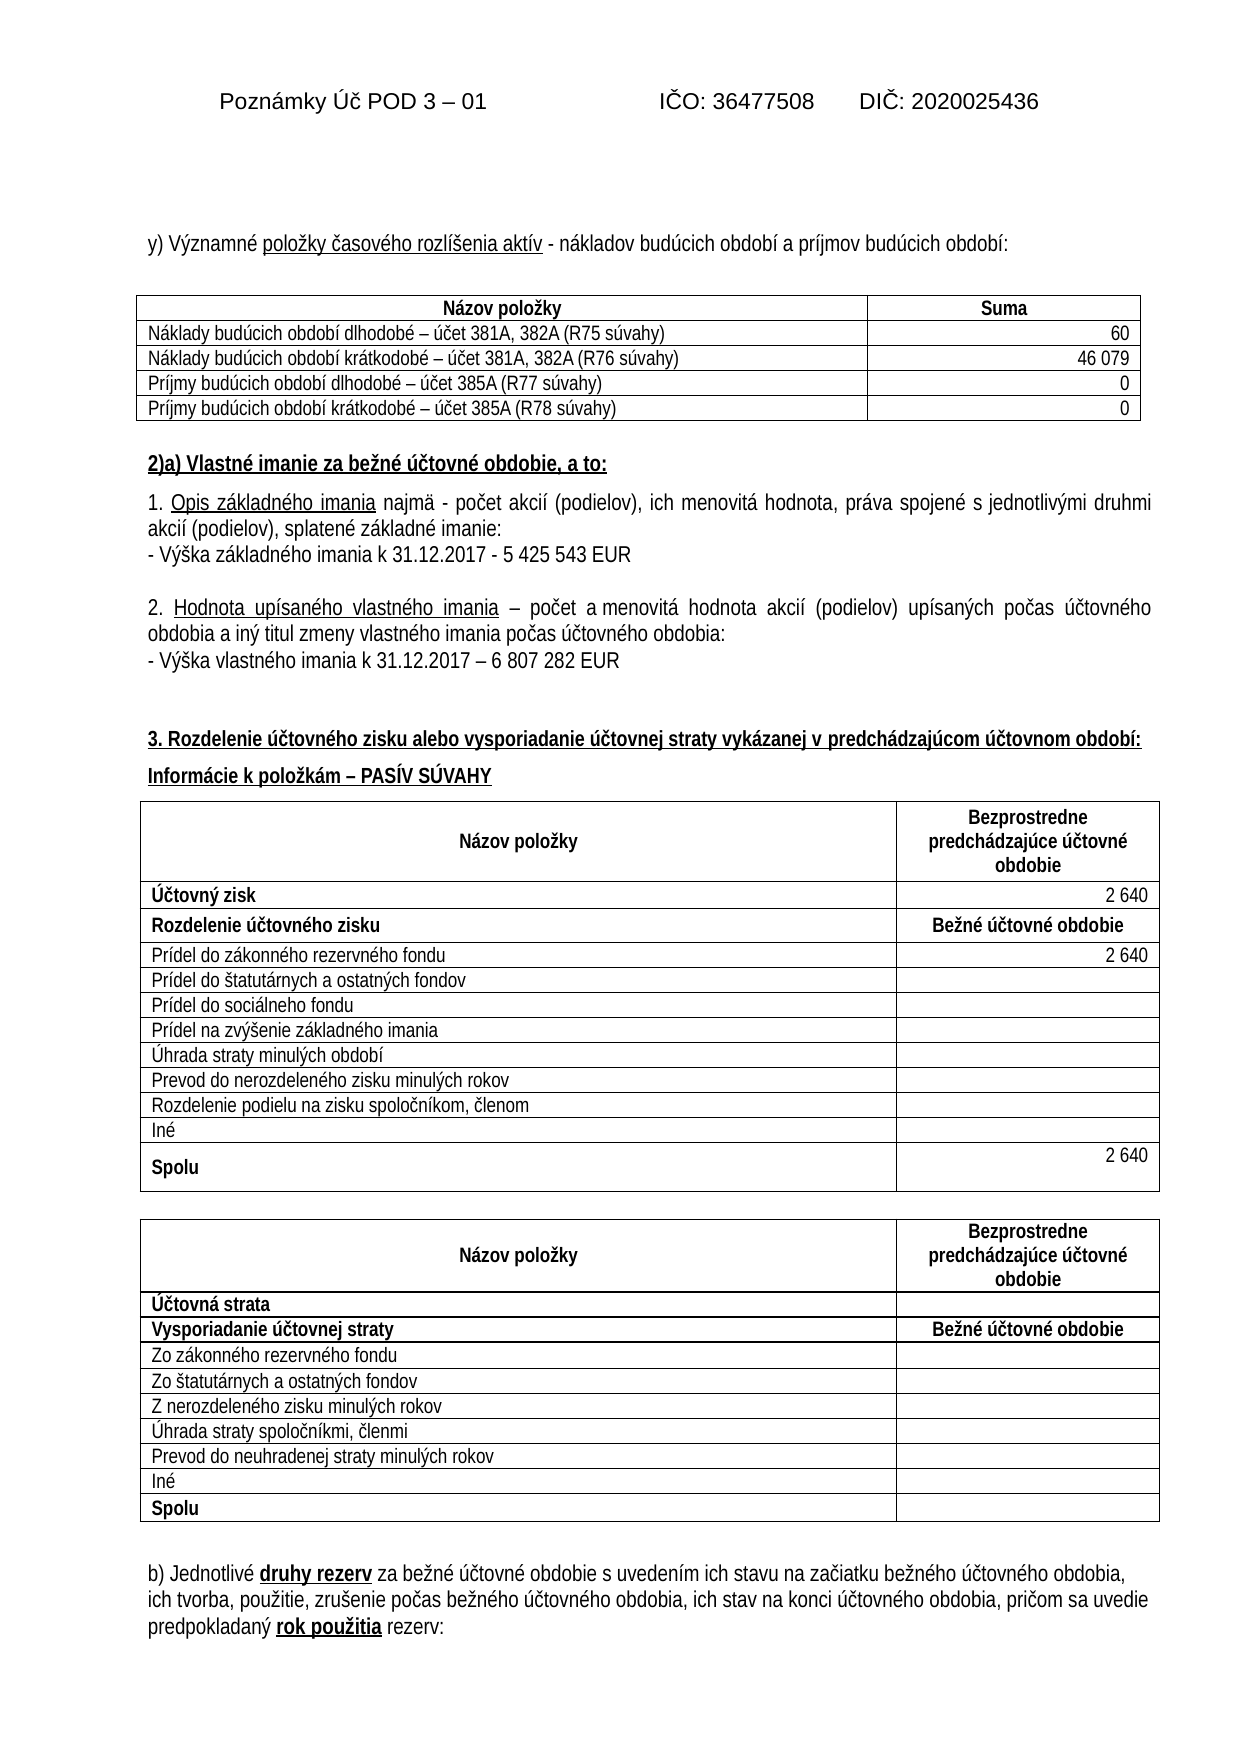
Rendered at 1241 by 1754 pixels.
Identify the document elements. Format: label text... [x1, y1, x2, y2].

table_cell [897, 1494, 1159, 1521]
table_cell Iné [141, 1469, 896, 1493]
table_cell [897, 968, 1159, 992]
text - Výška vlastného imania k 31.12.2017 – 6 807 282 EUR [148, 647, 1152, 673]
table_cell Rozdelenie účtovného zisku [141, 909, 896, 942]
table_cell 0 [868, 396, 1140, 420]
table_cell Zo štatutárnych a ostatných fondov [141, 1369, 896, 1393]
table_cell [897, 1394, 1159, 1418]
table_cell Z nerozdeleného zisku minulých rokov [141, 1394, 896, 1418]
table_header Bezprostredne predchádzajúce účtovné obdobie [897, 802, 1159, 881]
table_cell [897, 1444, 1159, 1468]
table_cell 2 640 [897, 1143, 1159, 1191]
text 2. Hodnota upísaného vlastného imania – počet a menovitá hodnota akcií (podielov) upísaných počas účtovného obdobia a iný titul zmeny vlastného imania počas účtovného obdobia: [148, 594, 1152, 647]
table_cell Prevod do nerozdeleného zisku minulých rokov [141, 1068, 896, 1092]
table_cell 2 640 [897, 882, 1159, 908]
subtitle b) Jednotlivé druhy rezerv za bežné účtovné obdobie s uvedením ich stavu na začiatku bežného účtovného obdobia, ich tvorba, použitie, zrušenie počas bežného účtovného obdobia, ich stav na konci účtovného obdobia, pričom sa uvedie predpokladaný rok použitia rezerv: [148, 1560, 1152, 1639]
table_cell [897, 1093, 1159, 1117]
text - Výška základného imania k 31.12.2017 - 5 425 543 EUR [148, 541, 1152, 567]
table_cell [897, 1043, 1159, 1067]
table_cell Príjmy budúcich období dlhodobé – účet 385A (R77 súvahy) [137, 371, 867, 395]
table_cell [897, 1343, 1159, 1368]
table_cell [897, 1018, 1159, 1042]
text 2)a) Vlastné imanie za bežné účtovné obdobie, a to: [148, 449, 1201, 476]
table_cell Príjmy budúcich období krátkodobé – účet 385A (R78 súvahy) [137, 396, 867, 420]
text 1. Opis základného imania najmä - počet akcií (podielov), ich menovitá hodnota, práva spojené s jednotlivými druhmi akcií (podielov), splatené základné imanie: [148, 488, 1152, 541]
table_cell Vysporiadanie účtovnej straty [141, 1318, 896, 1341]
table_cell Prídel do sociálneho fondu [141, 993, 896, 1017]
table_cell 60 [868, 321, 1140, 345]
table_cell [897, 1068, 1159, 1092]
table_cell [897, 1419, 1159, 1443]
table_cell Spolu [141, 1494, 896, 1521]
table_cell [897, 1369, 1159, 1393]
text Informácie k položkám – PASÍV SÚVAHY [148, 763, 1152, 788]
table_cell [897, 1118, 1159, 1142]
table_cell Náklady budúcich období krátkodobé – účet 381A, 382A (R76 súvahy) [137, 346, 867, 370]
table_cell Úhrada straty spoločníkmi, členmi [141, 1419, 896, 1443]
table_header Suma [868, 296, 1140, 320]
table_cell [897, 1469, 1159, 1493]
table_header Názov položky [141, 802, 896, 881]
table_cell Bežné účtovné obdobie [897, 1318, 1159, 1341]
table_cell Bežné účtovné obdobie [897, 909, 1159, 942]
table_header Názov položky [141, 1220, 896, 1291]
table_cell Účtovný zisk [141, 882, 896, 908]
table_cell 2 640 [897, 943, 1159, 967]
table_header Názov položky [137, 296, 867, 320]
table_cell Spolu [141, 1143, 896, 1191]
table_cell Iné [141, 1118, 896, 1142]
table_cell Prídel na zvýšenie základného imania [141, 1018, 896, 1042]
table_cell Prevod do neuhradenej straty minulých rokov [141, 1444, 896, 1468]
table_cell Prídel do štatutárnych a ostatných fondov [141, 968, 896, 992]
table_cell 46 079 [868, 346, 1140, 370]
table_cell Rozdelenie podielu na zisku spoločníkom, členom [141, 1093, 896, 1117]
table_cell Zo zákonného rezervného fondu [141, 1343, 896, 1368]
table_cell 0 [868, 371, 1140, 395]
table_cell Účtovná strata [141, 1293, 896, 1316]
table_cell [897, 1293, 1159, 1316]
table_cell [897, 993, 1159, 1017]
text 3. Rozdelenie účtovného zisku alebo vysporiadanie účtovnej straty vykázanej v predchádzajúcom účtovnom období: [148, 726, 1152, 751]
text y) Významné položky časového rozlíšenia aktív - nákladov budúcich období a príjmov budúcich období: [148, 230, 1152, 257]
table_cell Náklady budúcich období dlhodobé – účet 381A, 382A (R75 súvahy) [137, 321, 867, 345]
table_cell Prídel do zákonného rezervného fondu [141, 943, 896, 967]
table_header Bezprostredne predchádzajúce účtovné obdobie [897, 1220, 1159, 1291]
table_cell Úhrada straty minulých období [141, 1043, 896, 1067]
